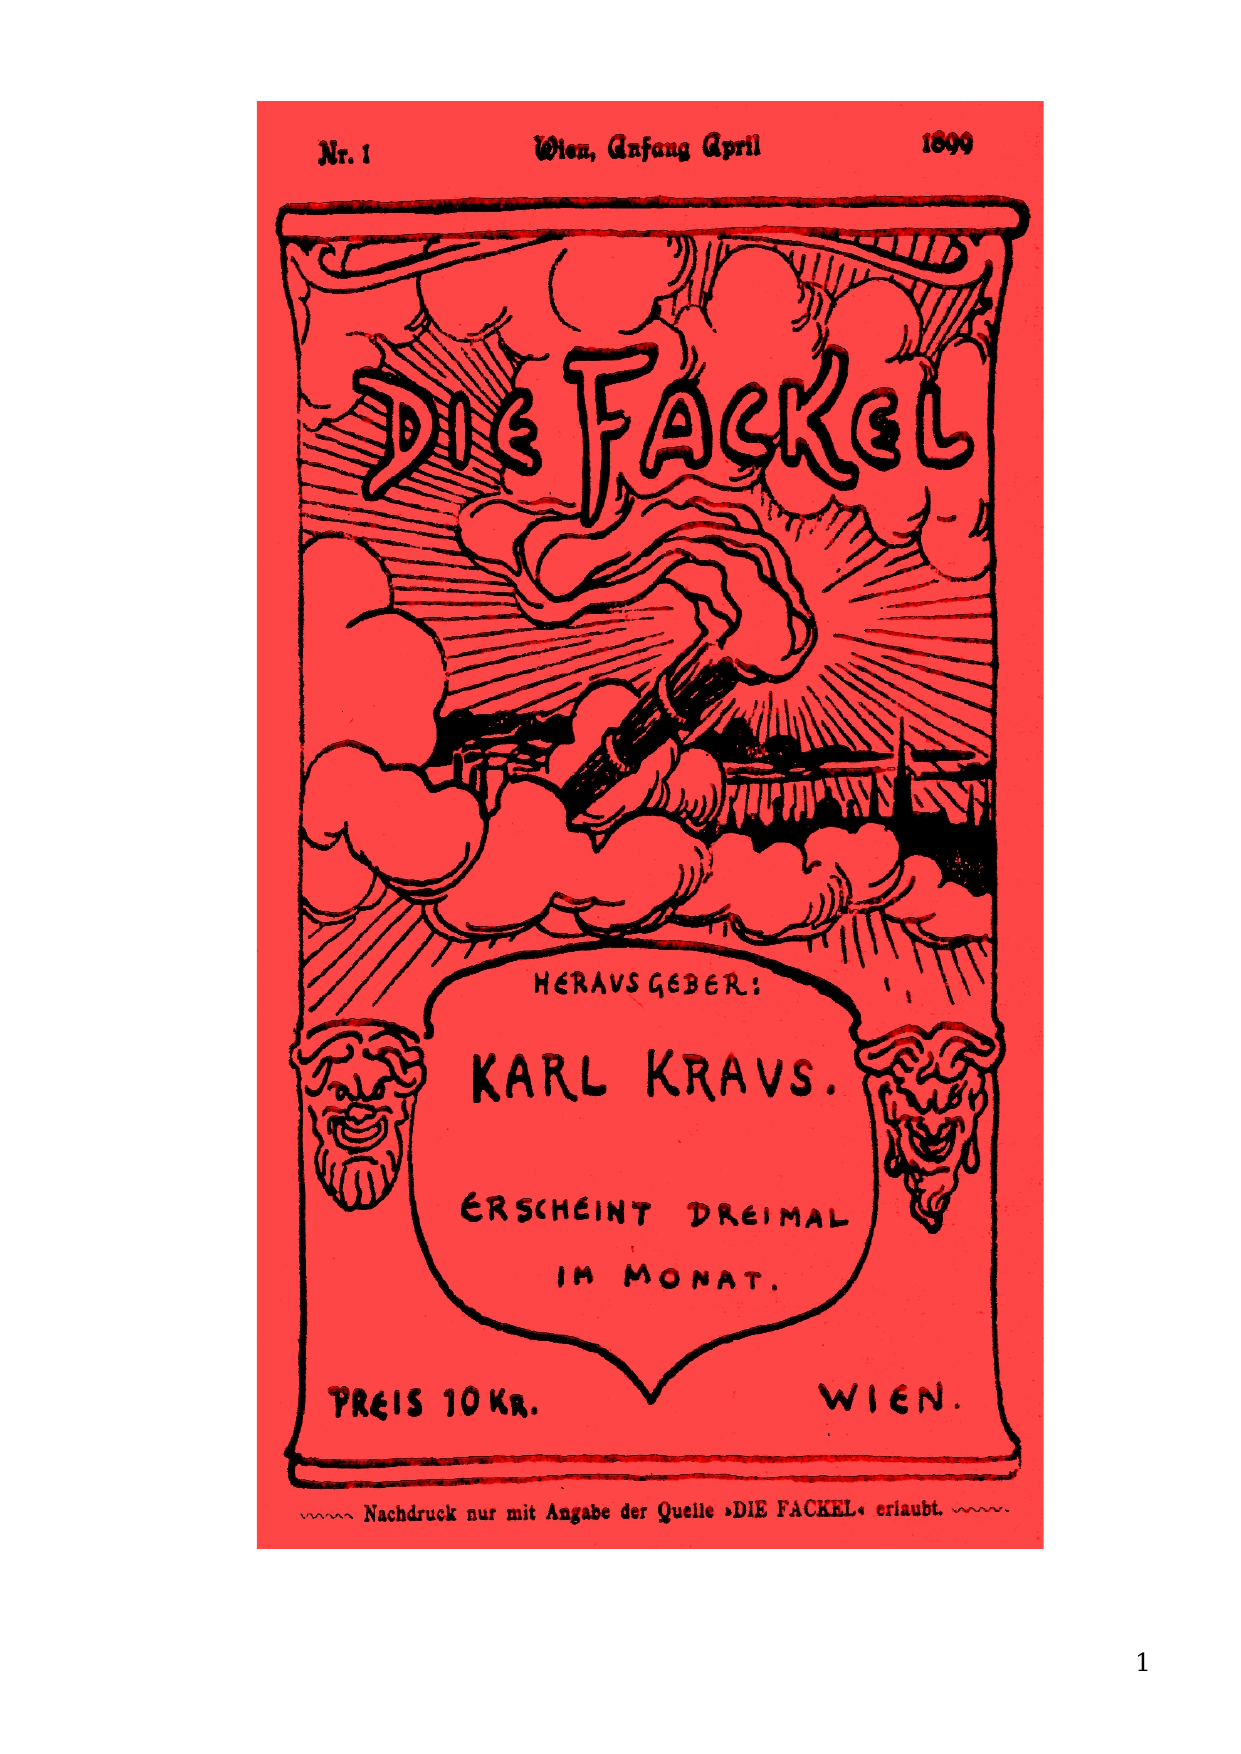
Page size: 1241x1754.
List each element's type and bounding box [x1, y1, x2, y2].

picture [256, 101, 1044, 1549]
